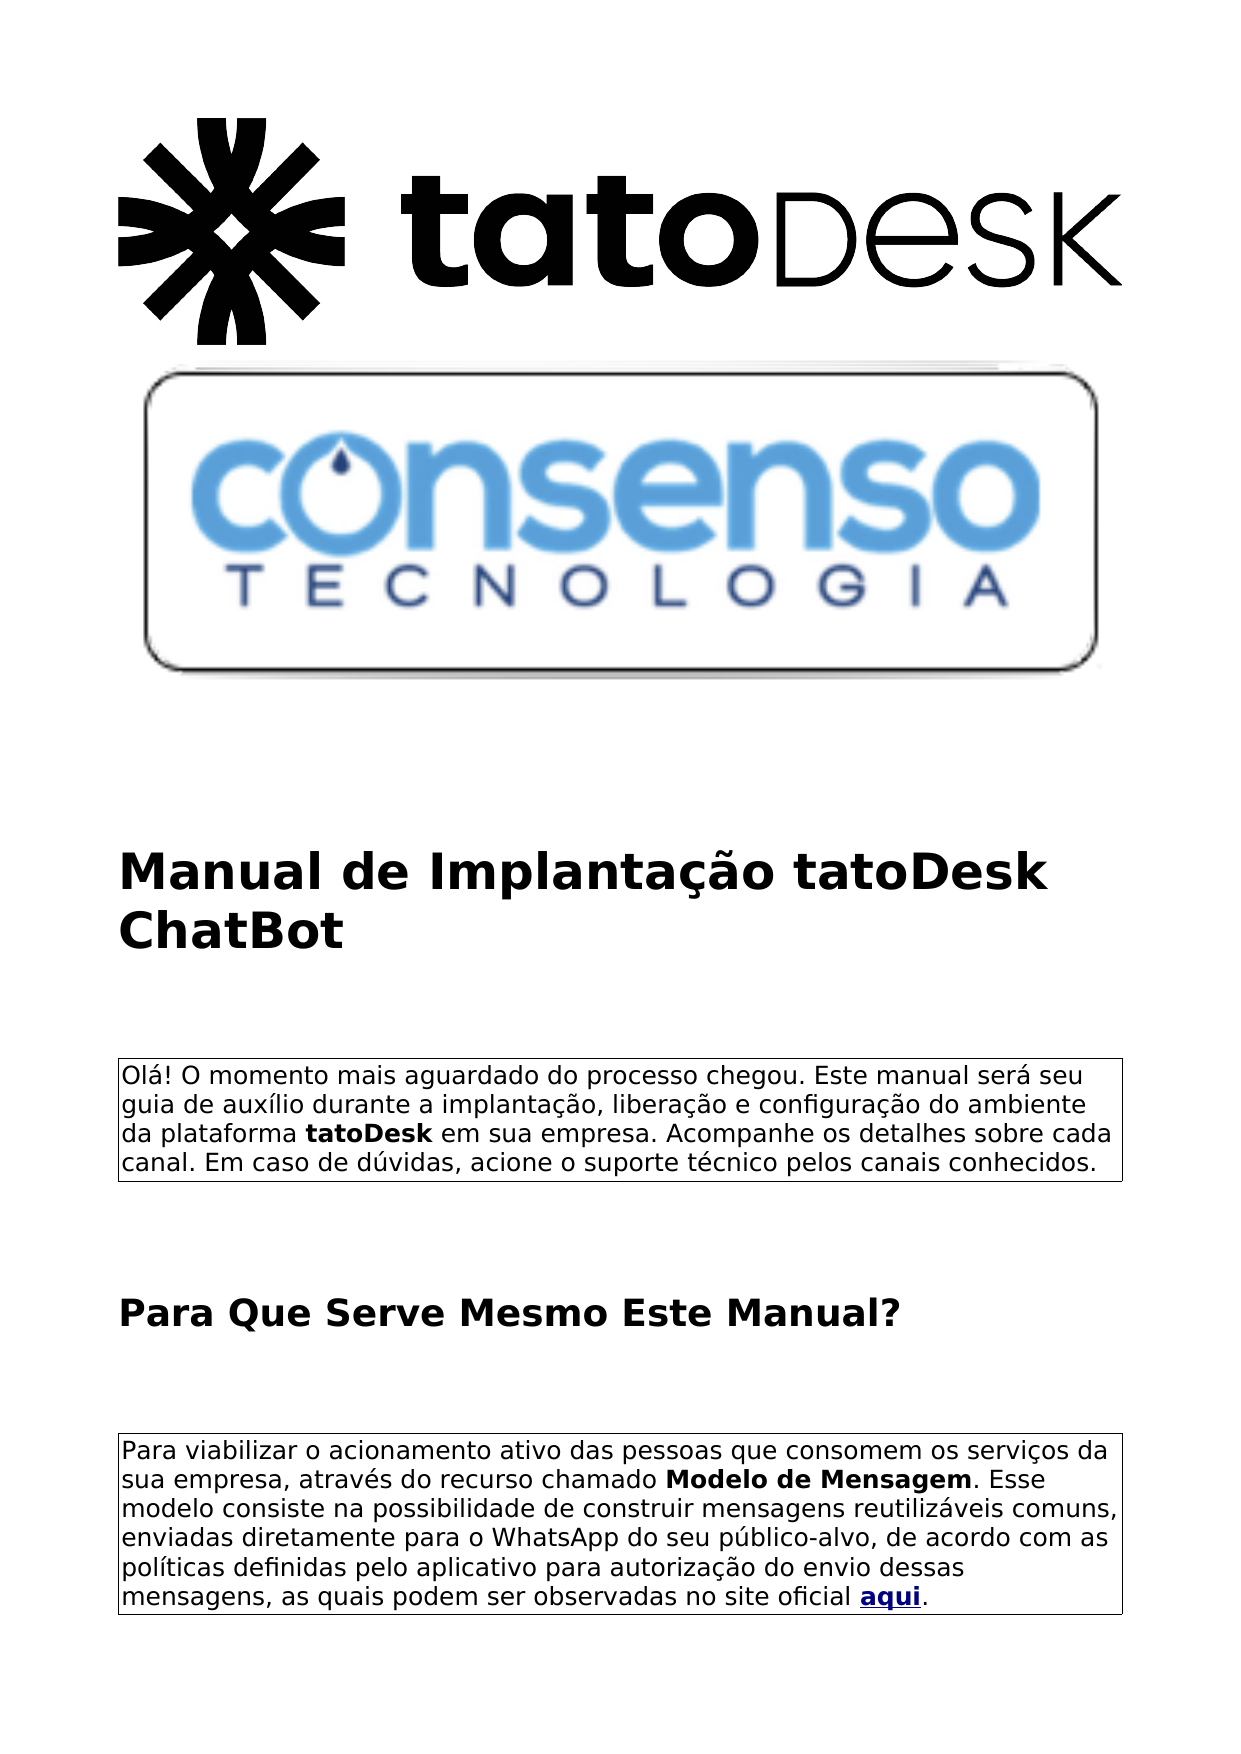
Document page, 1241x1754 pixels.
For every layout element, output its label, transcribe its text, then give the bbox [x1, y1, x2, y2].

picture [118, 357, 1123, 707]
table_header Olá! O momento mais aguardado do processo chegou. Este manual será seu guia de auxílio durante a implantação, liberação e configuração do ambiente da plataforma tatoDesk em sua empresa. Acompanhe os detalhes sobre cada canal. Em caso de dúvidas, acione o suporte técnico pelos canais conhecidos. [119, 1059, 1122, 1181]
subtitle Para Que Serve Mesmo Este Manual? [118, 1291, 1122, 1335]
picture [118, 118, 1123, 345]
table_header Para viabilizar o acionamento ativo das pessoas que consomem os serviços da sua empresa, através do recurso chamado Modelo de Mensagem. Esse modelo consiste na possibilidade de construir mensagens reutilizáveis comuns, enviadas diretamente para o WhatsApp do seu público-alvo, de acordo com as políticas definidas pelo aplicativo para autorização do envio dessas mensagens, as quais podem ser observadas no site oficial aqui. [119, 1434, 1122, 1614]
subtitle Manual de Implantação tatoDesk ChatBot [118, 843, 1122, 960]
